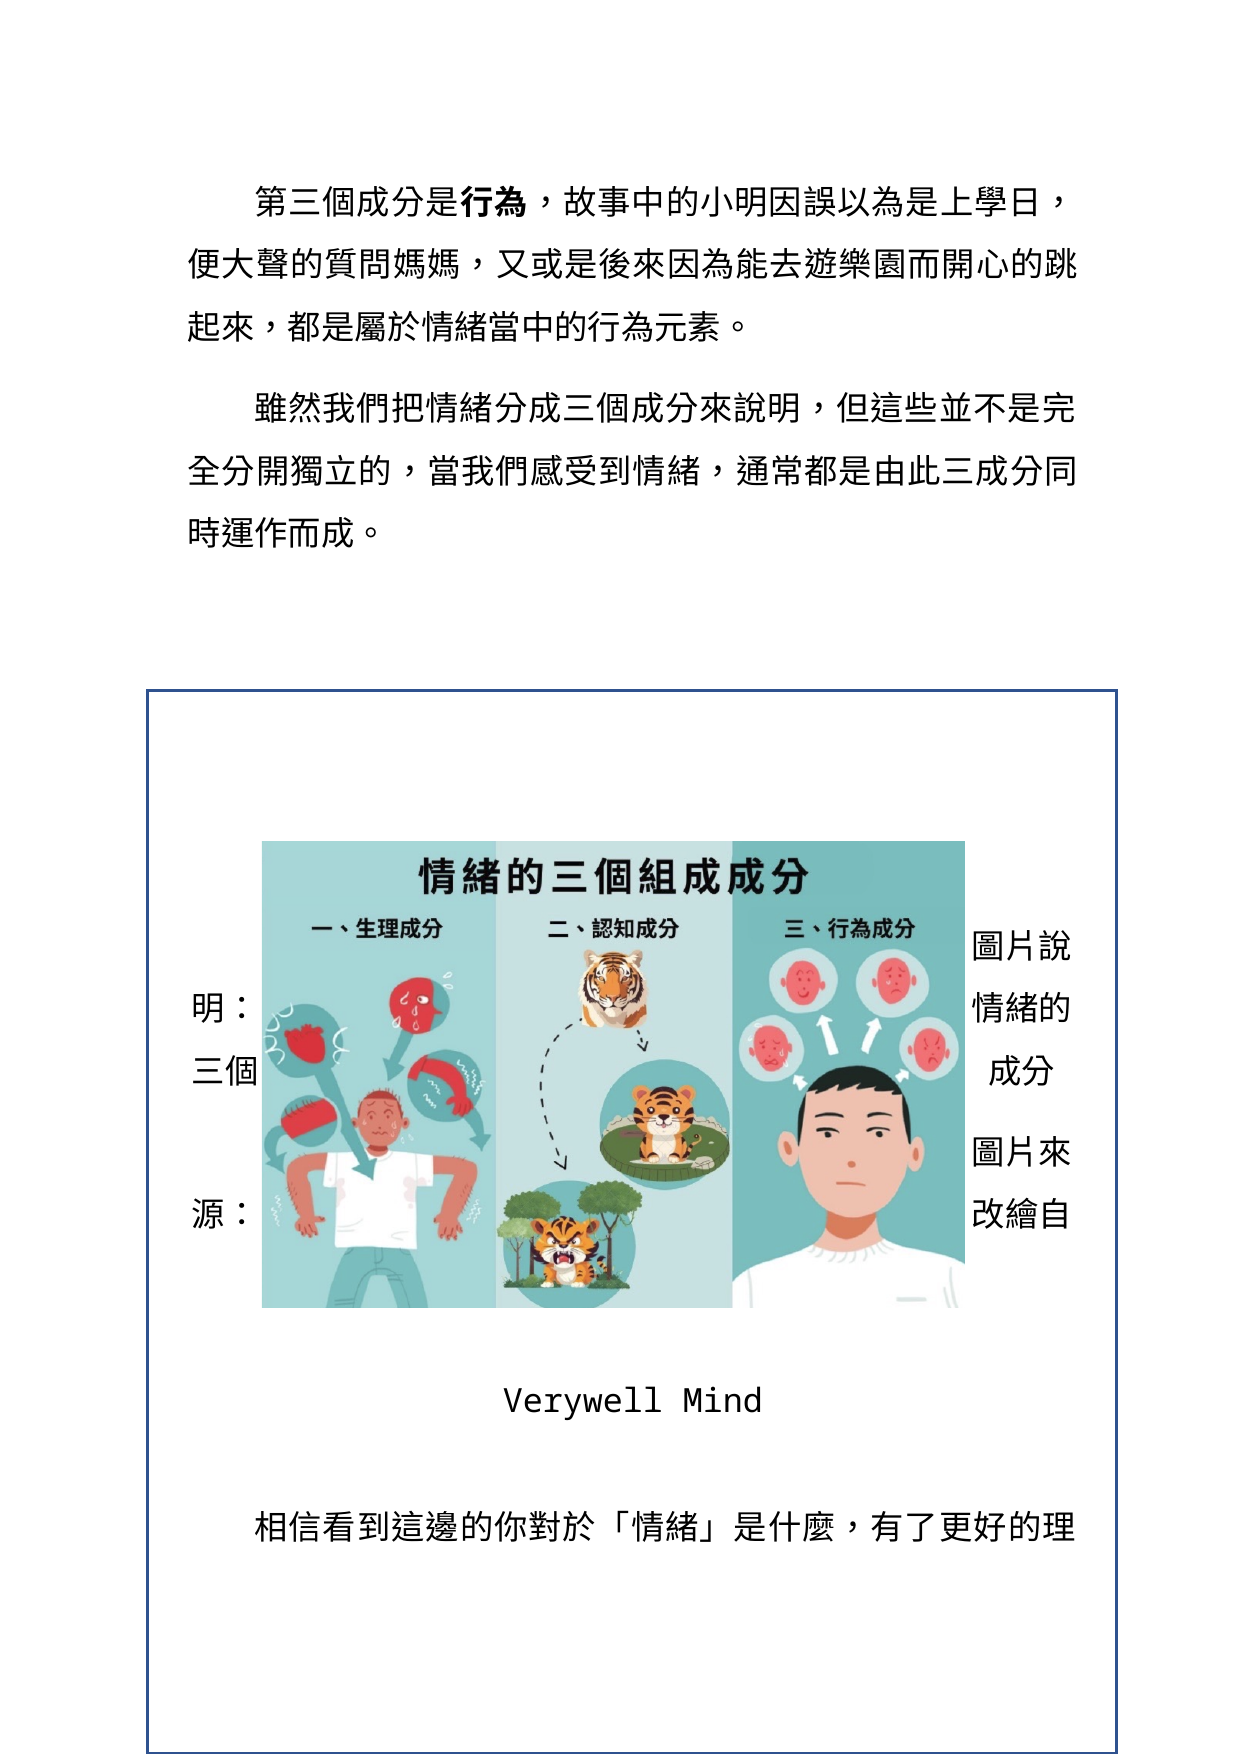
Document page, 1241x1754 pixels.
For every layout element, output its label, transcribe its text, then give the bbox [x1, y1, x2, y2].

text 相信看到這邊的你對於「情緒」是什麼，有了更好的理解，如果還是有點不確定，可以嘗試想想更多的例子來練習。 [187, 1483, 1078, 1546]
text 雖然我們把情緒分成三個成分來說明，但這些並不是完全分開獨立的，當我們感受到情緒，通常都是由此三成分同時運作而成。 [187, 364, 1078, 552]
text 圖片說明：情緒的三個成分 [187, 902, 261, 1089]
text 第三個成分是行為，故事中的小明因誤以為是上學日，便大聲的質問媽媽，又或是後來因為能去遊樂園而開心的跳起來，都是屬於情緒當中的行為元素。 [187, 158, 1078, 346]
text 圖片說明：情緒的三個成分 [965, 902, 1078, 1089]
text 圖片來源：改繪自Verywell Mind [187, 1108, 1078, 1421]
